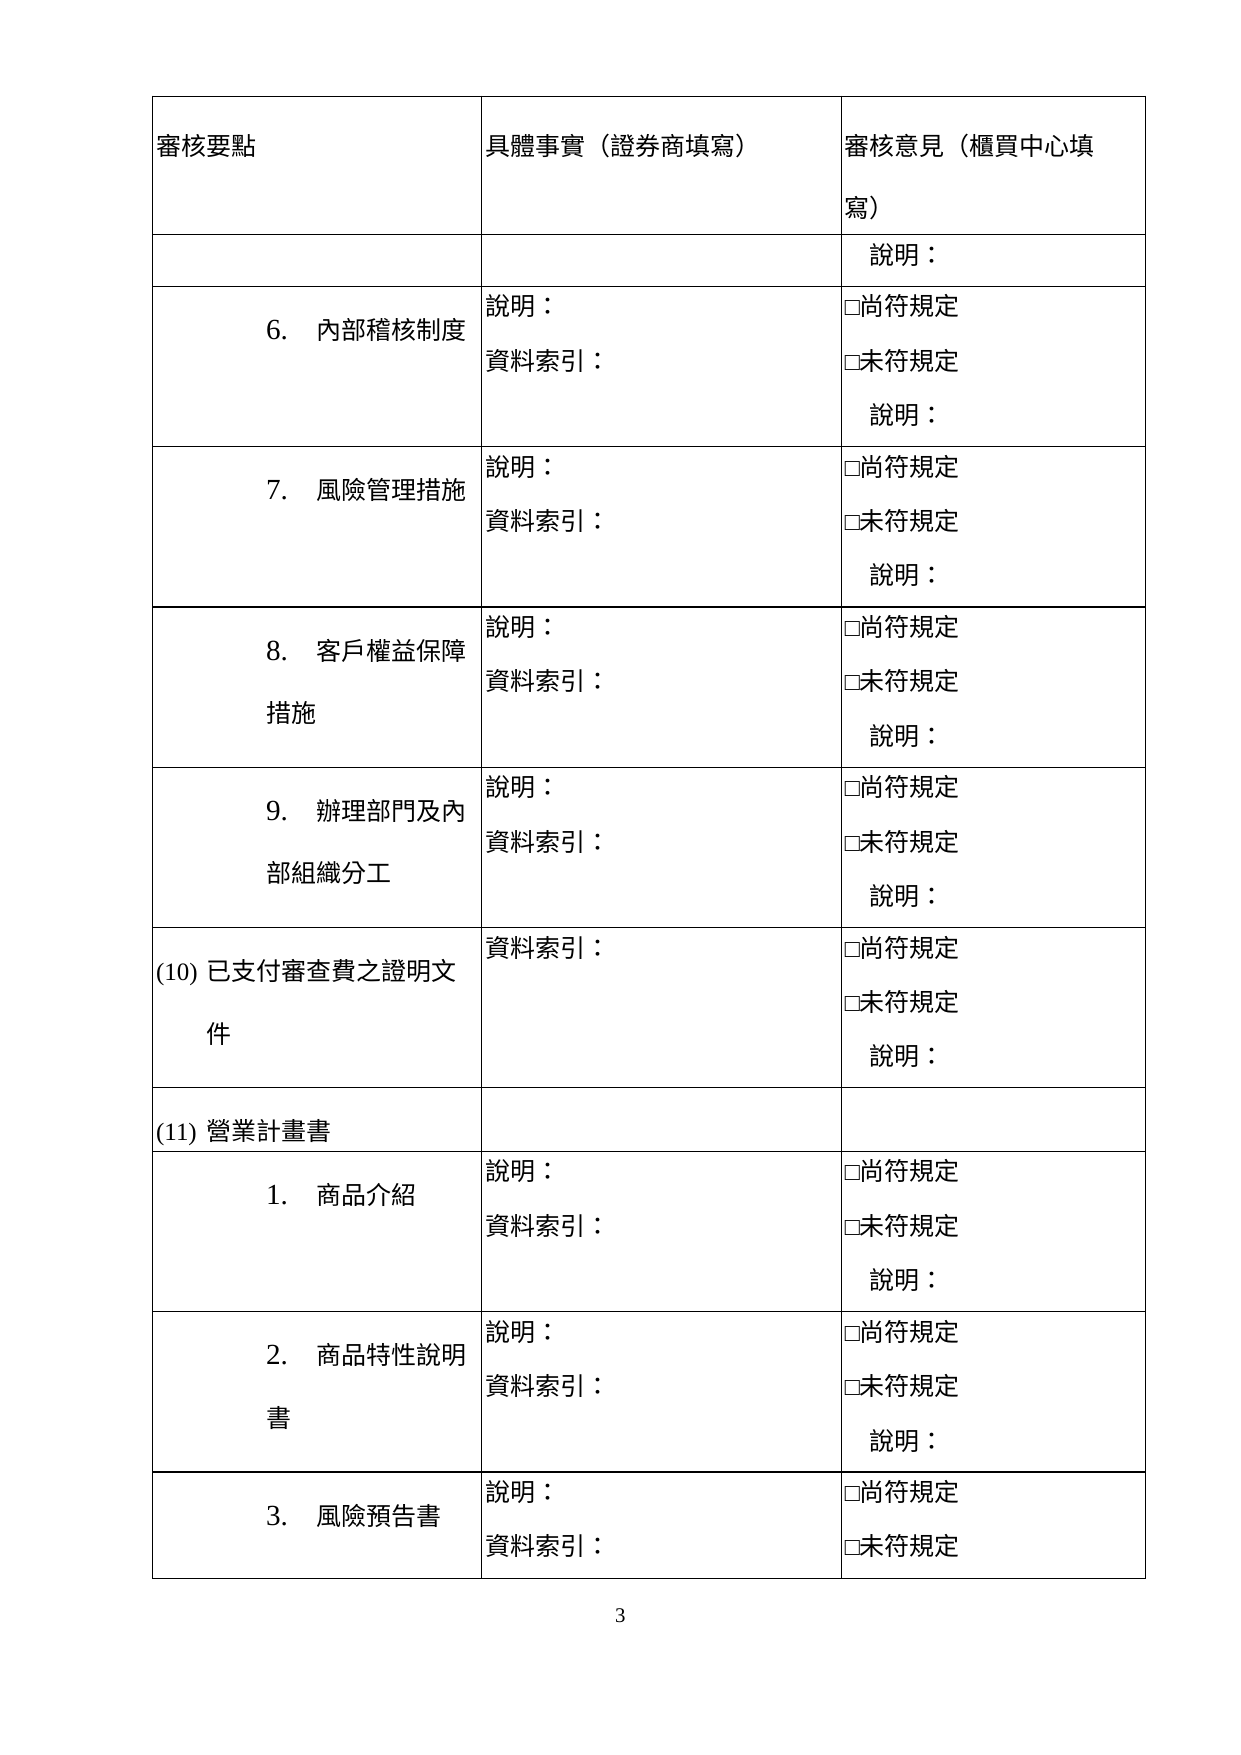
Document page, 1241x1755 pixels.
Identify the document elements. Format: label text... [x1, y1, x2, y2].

table_cell 說明： 資料索引： [482, 1152, 841, 1311]
table_cell □尚符規定 □未符規定 說明： [842, 447, 1145, 606]
table_cell 說明： [842, 235, 1145, 286]
table_cell □尚符規定 □未符規定 說明： [842, 287, 1145, 446]
table_cell [482, 235, 841, 286]
table_header 審核要點 [153, 97, 481, 234]
table_cell □尚符規定 □未符規定 說明： [842, 928, 1145, 1087]
table_cell 營業計畫書 [153, 1088, 481, 1151]
table_cell 商品介紹 [153, 1152, 481, 1311]
table_header 審核意見（櫃買中心填寫） [842, 97, 1145, 234]
table_cell [842, 1088, 1145, 1151]
table_cell 商品特性說明書 [153, 1312, 481, 1471]
table_cell 已支付審查費之證明文件 [153, 928, 481, 1087]
table_cell 風險預告書 [153, 1473, 481, 1577]
table_cell 說明： 資料索引： [482, 447, 841, 606]
table_cell 內部稽核制度 [153, 287, 481, 446]
table_cell 客戶權益保障措施 [153, 608, 481, 767]
table_cell 資料索引： [482, 928, 841, 1087]
table_cell 說明： 資料索引： [482, 287, 841, 446]
table_cell 辦理部門及內部組織分工 [153, 768, 481, 927]
table_cell [153, 235, 481, 286]
table_cell 說明： 資料索引： [482, 1312, 841, 1471]
table_cell □尚符規定 □未符規定 [842, 1473, 1145, 1577]
table_cell 說明： 資料索引： [482, 608, 841, 767]
table_cell [482, 1088, 841, 1151]
table_cell 說明： 資料索引： [482, 1473, 841, 1577]
table_cell □尚符規定 □未符規定 說明： [842, 608, 1145, 767]
table_cell □尚符規定 □未符規定 說明： [842, 768, 1145, 927]
table_header 具體事實（證券商填寫） [482, 97, 841, 234]
table_cell 說明： 資料索引： [482, 768, 841, 927]
table_cell □尚符規定 □未符規定 說明： [842, 1312, 1145, 1471]
table_cell □尚符規定 □未符規定 說明： [842, 1152, 1145, 1311]
table_cell 風險管理措施 [153, 447, 481, 606]
